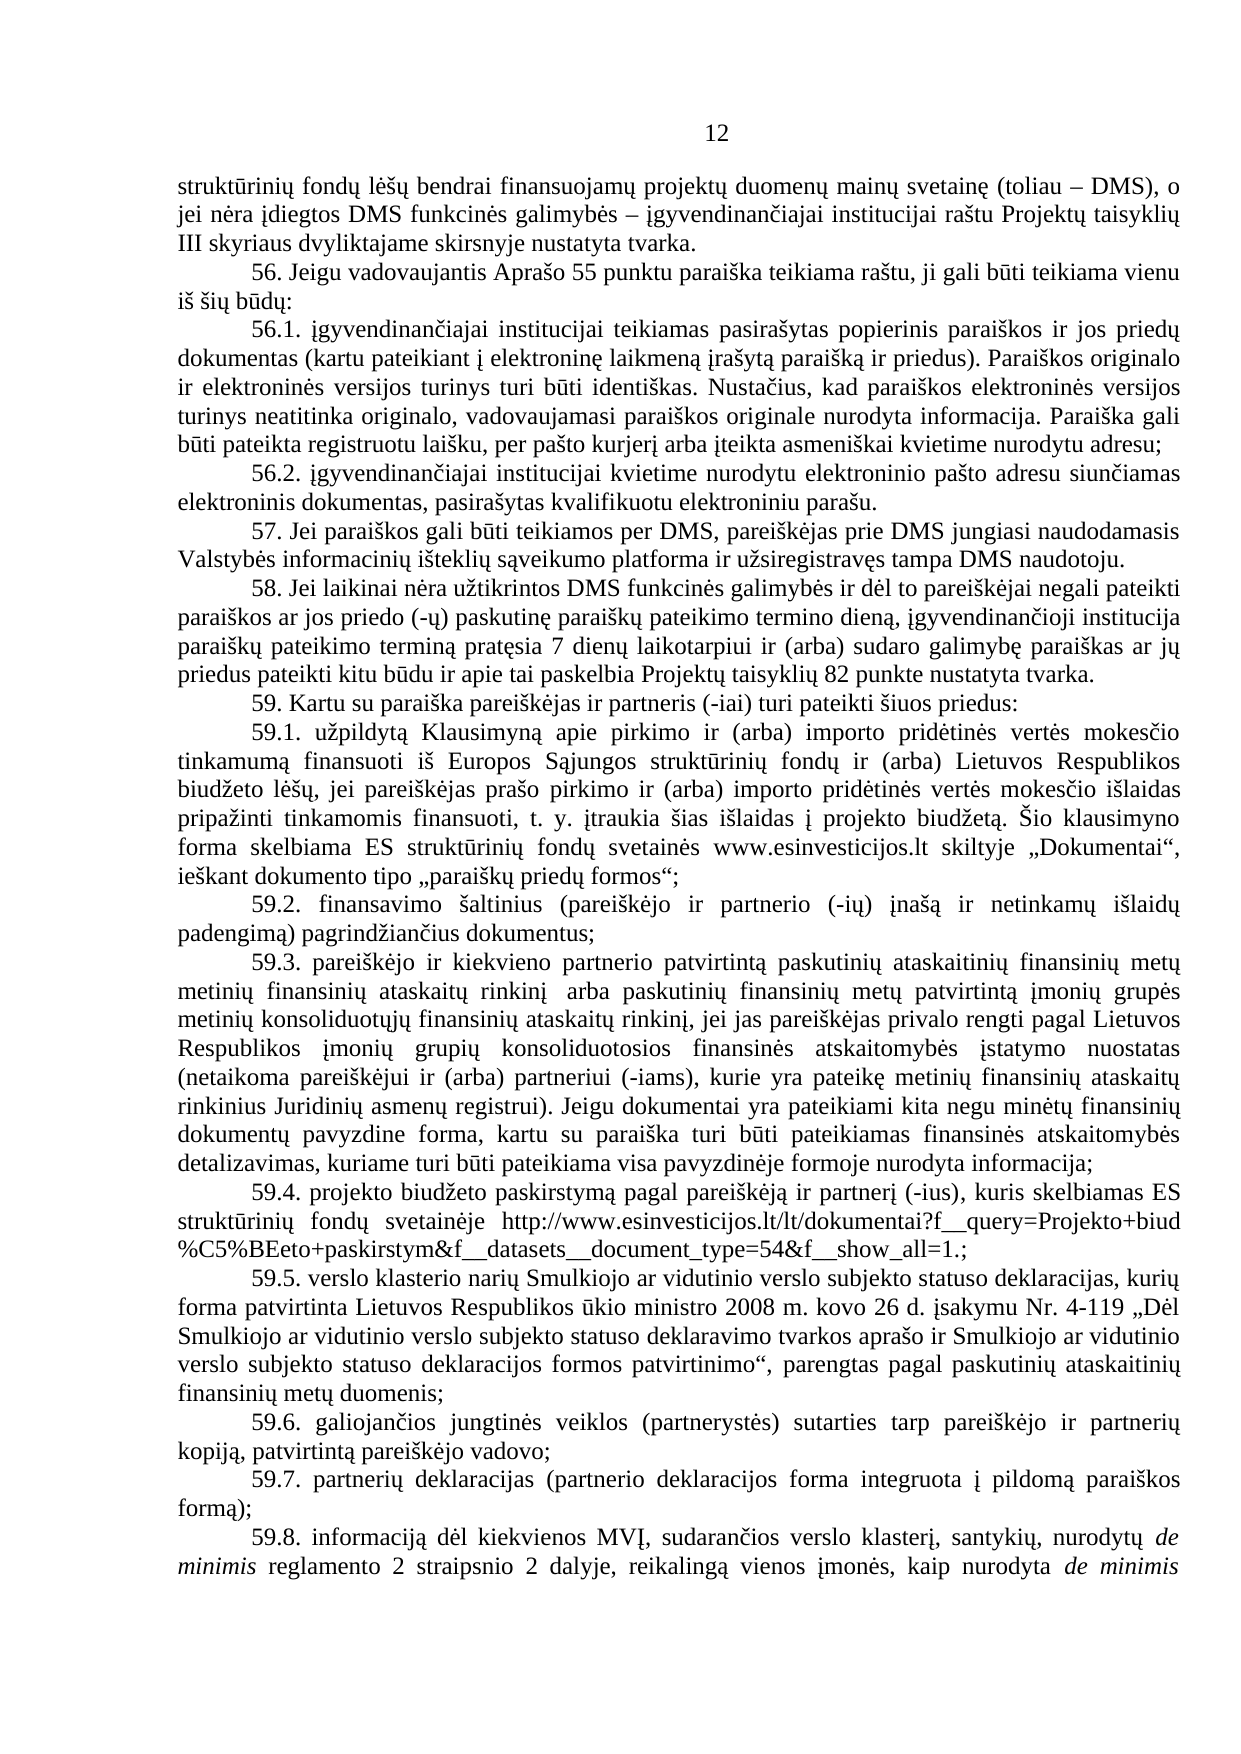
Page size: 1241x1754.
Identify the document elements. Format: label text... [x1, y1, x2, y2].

text 56.1. įgyvendinančiajai institucijai teikiamas pasirašytas popierinis paraiškos ir jos priedų dokumentas (kartu pateikiant į elektroninę laikmeną įrašytą paraišką ir priedus). Paraiškos originalo ir elektroninės versijos turinys turi būti identiškas. Nustačius, kad paraiškos elektroninės versijos turinys neatitinka originalo, vadovaujamasi paraiškos originale nurodyta informacija. Paraiška gali būti pateikta registruotu laišku, per pašto kurjerį arba įteikta asmeniškai kvietime nurodytu adresu; [177, 314, 1181, 458]
text 59.7. partnerių deklaracijas (partnerio deklaracijos forma integruota į pildomą paraiškos formą); [177, 1464, 1181, 1522]
text 57. Jei paraiškos gali būti teikiamos per DMS, pareiškėjas prie DMS jungiasi naudodamasis Valstybės informacinių išteklių sąveikumo platforma ir užsiregistravęs tampa DMS naudotoju. [177, 516, 1181, 573]
text 59.3. pareiškėjo ir kiekvieno partnerio patvirtintą paskutinių ataskaitinių finansinių metų metinių finansinių ataskaitų rinkinį arba paskutinių finansinių metų patvirtintą įmonių grupės metinių konsoliduotųjų finansinių ataskaitų rinkinį, jei jas pareiškėjas privalo rengti pagal Lietuvos Respublikos įmonių grupių konsoliduotosios finansinės atskaitomybės įstatymo nuostatas (netaikoma pareiškėjui ir (arba) partneriui (-iams), kurie yra pateikę metinių finansinių ataskaitų rinkinius Juridinių asmenų registrui). Jeigu dokumentai yra pateikiami kita negu minėtų finansinių dokumentų pavyzdine forma, kartu su paraiška turi būti pateikiamas finansinės atskaitomybės detalizavimas, kuriame turi būti pateikiama visa pavyzdinėje formoje nurodyta informacija; [177, 947, 1181, 1177]
text 59. Kartu su paraiška pareiškėjas ir partneris (-iai) turi pateikti šiuos priedus: [177, 688, 1181, 717]
text 59.4. projekto biudžeto paskirstymą pagal pareiškėją ir partnerį (-ius), kuris skelbiamas ES struktūrinių fondų svetainėje http://www.esinvesticijos.lt/lt/dokumentai?f__query=Projekto+biud%C5%BEeto+paskirstym&f__datasets__document_type=54&f__show_all=1.; [177, 1177, 1181, 1263]
text 58. Jei laikinai nėra užtikrintos DMS funkcinės galimybės ir dėl to pareiškėjai negali pateikti paraiškos ar jos priedo (-ų) paskutinę paraiškų pateikimo termino dieną, įgyvendinančioji institucija paraiškų pateikimo terminą pratęsia 7 dienų laikotarpiui ir (arba) sudaro galimybę paraiškas ar jų priedus pateikti kitu būdu ir apie tai paskelbia Projektų taisyklių 82 punkte nustatyta tvarka. [177, 573, 1181, 688]
text 59.1. užpildytą Klausimyną apie pirkimo ir (arba) importo pridėtinės vertės mokesčio tinkamumą finansuoti iš Europos Sąjungos struktūrinių fondų ir (arba) Lietuvos Respublikos biudžeto lėšų, jei pareiškėjas prašo pirkimo ir (arba) importo pridėtinės vertės mokesčio išlaidas pripažinti tinkamomis finansuoti, t. y. įtraukia šias išlaidas į projekto biudžetą. Šio klausimyno forma skelbiama ES struktūrinių fondų svetainės www.esinvesticijos.lt skiltyje „Dokumentai“, ieškant dokumento tipo „paraiškų priedų formos“; [177, 717, 1181, 889]
text 59.5. verslo klasterio narių Smulkiojo ar vidutinio verslo subjekto statuso deklaracijas, kurių forma patvirtinta Lietuvos Respublikos ūkio ministro 2008 m. kovo 26 d. įsakymu Nr. 4-119 „Dėl Smulkiojo ar vidutinio verslo subjekto statuso deklaravimo tvarkos aprašo ir Smulkiojo ar vidutinio verslo subjekto statuso deklaracijos formos patvirtinimo“, parengtas pagal paskutinių ataskaitinių finansinių metų duomenis; [177, 1263, 1181, 1407]
text 59.6. galiojančios jungtinės veiklos (partnerystės) sutarties tarp pareiškėjo ir partnerių kopiją, patvirtintą pareiškėjo vadovo; [177, 1407, 1181, 1464]
text 59.2. finansavimo šaltinius (pareiškėjo ir partnerio (-ių) įnašą ir netinkamų išlaidų padengimą) pagrindžiančius dokumentus; [177, 889, 1181, 947]
text 56.2. įgyvendinančiajai institucijai kvietime nurodytu elektroninio pašto adresu siunčiamas elektroninis dokumentas, pasirašytas kvalifikuotu elektroniniu parašu. [177, 458, 1181, 516]
text 56. Jeigu vadovaujantis Aprašo 55 punktu paraiška teikiama raštu, ji gali būti teikiama vienu iš šių būdų: [177, 257, 1181, 314]
text struktūrinių fondų lėšų bendrai finansuojamų projektų duomenų mainų svetainę (toliau – DMS), o jei nėra įdiegtos DMS funkcinės galimybės – įgyvendinančiajai institucijai raštu Projektų taisyklių III skyriaus dvyliktajame skirsnyje nustatyta tvarka. [177, 171, 1181, 257]
text 59.8. informaciją dėl kiekvienos MVĮ, sudarančios verslo klasterį, santykių, nurodytų de minimis reglamento 2 straipsnio 2 dalyje, reikalingą vienos įmonės, kaip nurodyta de minimis [177, 1522, 1181, 1579]
